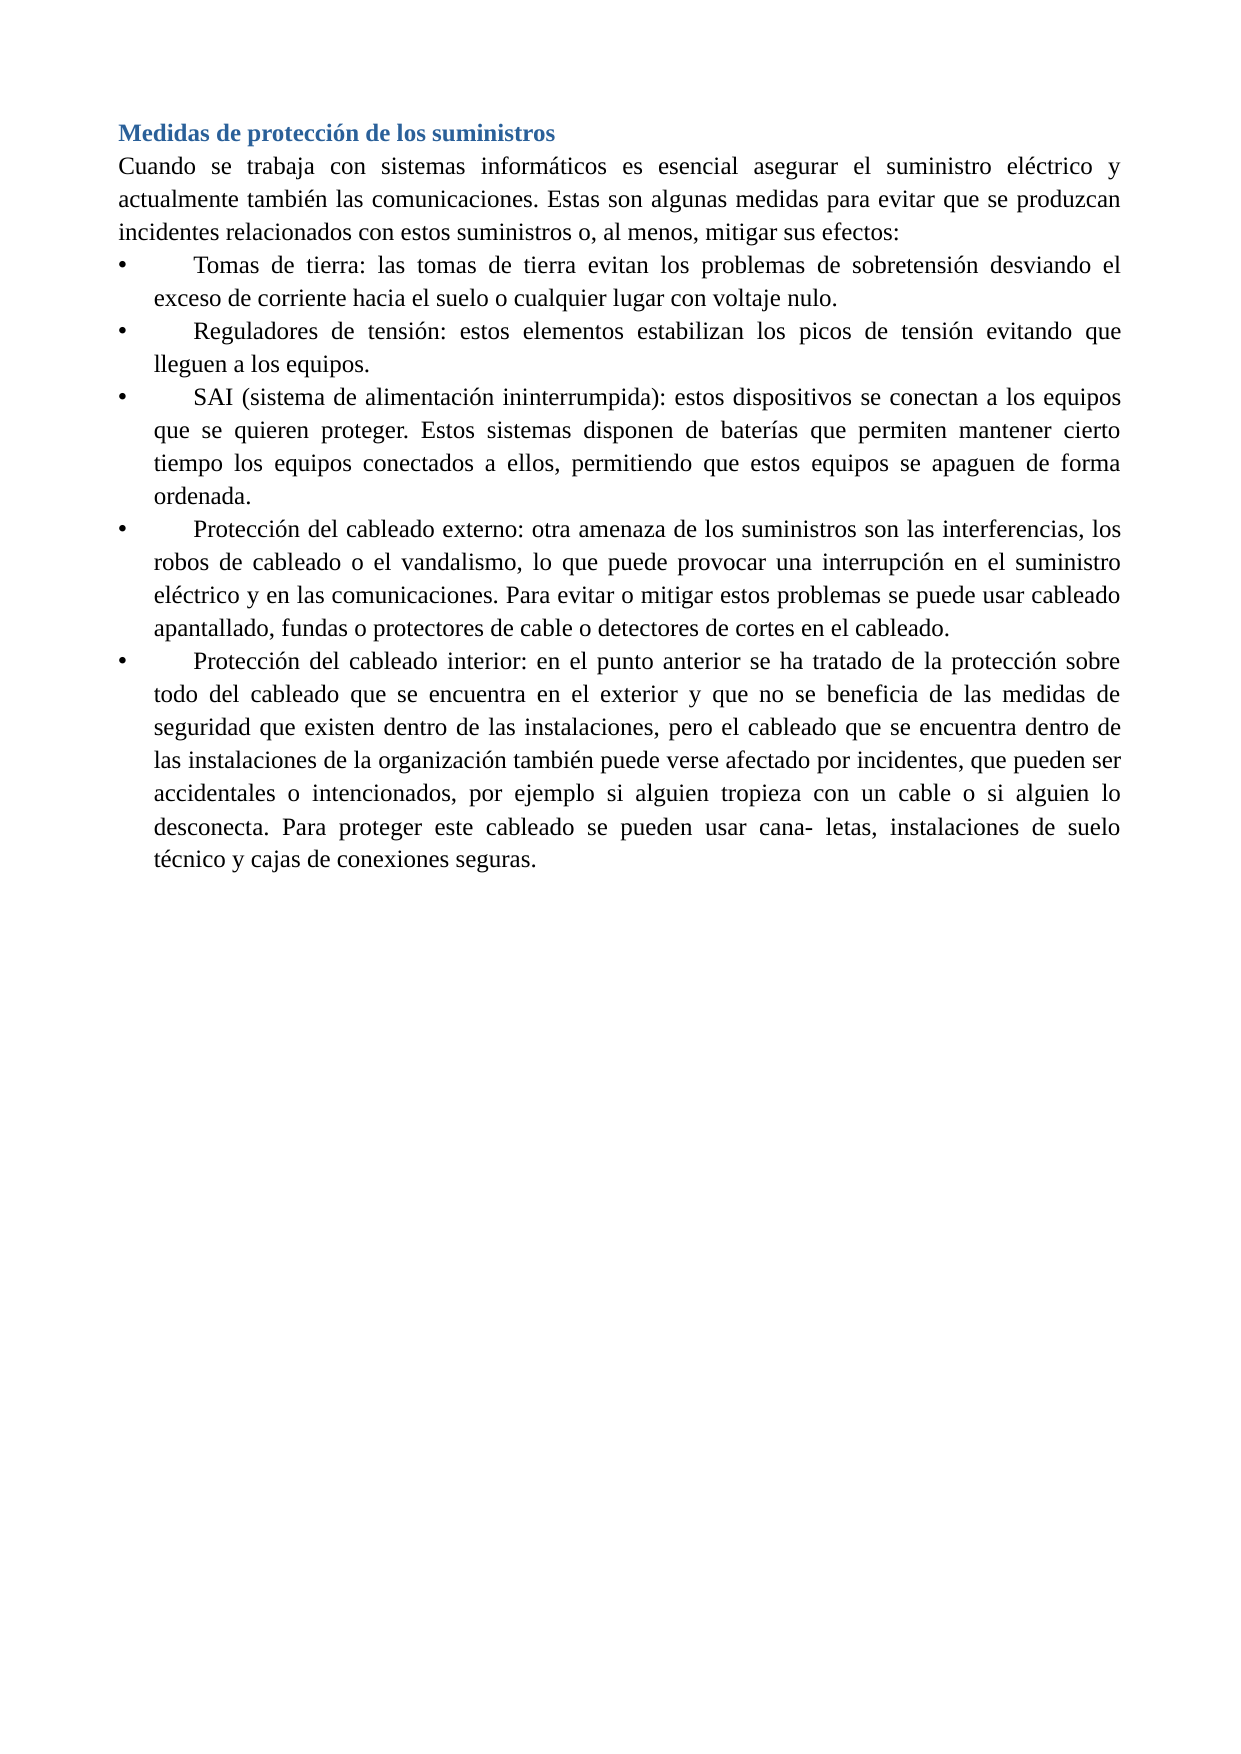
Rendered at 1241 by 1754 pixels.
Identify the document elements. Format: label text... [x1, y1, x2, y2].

list SAI (sistema de alimentación ininterrumpida): estos dispositivos se conectan a los equipos que se quieren proteger. Estos sistemas disponen de baterías que permiten mantener cierto tiempo los equipos conectados a ellos, permitiendo que estos equipos se apaguen de forma ordenada. [118, 382, 1122, 510]
list Tomas de tierra: las tomas de tierra evitan los problemas de sobretensión desviando el exceso de corriente hacia el suelo o cualquier lugar con voltaje nulo. [118, 250, 1122, 312]
list Reguladores de tensión: estos elementos estabilizan los picos de tensión evitando que lleguen a los equipos. [118, 316, 1122, 378]
list Protección del cableado externo: otra amenaza de los suministros son las interferencias, los robos de cableado o el vandalismo, lo que puede provocar una interrupción en el suministro eléctrico y en las comunicaciones. Para evitar o mitigar estos problemas se puede usar cableado apantallado, fundas o protectores de cable o detectores de cortes en el cableado. [118, 514, 1122, 642]
list Protección del cableado interior: en el punto anterior se ha tratado de la protección sobre todo del cableado que se encuentra en el exterior y que no se beneficia de las medidas de seguridad que existen dentro de las instalaciones, pero el cableado que se encuentra dentro de las instalaciones de la organización también puede verse afectado por incidentes, que pueden ser accidentales o intencionados, por ejemplo si alguien tropieza con un cable o si alguien lo desconecta. Para proteger este cableado se pueden usar cana- letas, instalaciones de suelo técnico y cajas de conexiones seguras. [118, 646, 1122, 873]
text Cuando se trabaja con sistemas informáticos es esencial asegurar el suministro eléctrico y actualmente también las comunicaciones. Estas son algunas medidas para evitar que se produzcan incidentes relacionados con estos suministros o, al menos, mitigar sus efectos: [118, 151, 1122, 246]
text Medidas de protección de los suministros [118, 118, 1122, 147]
